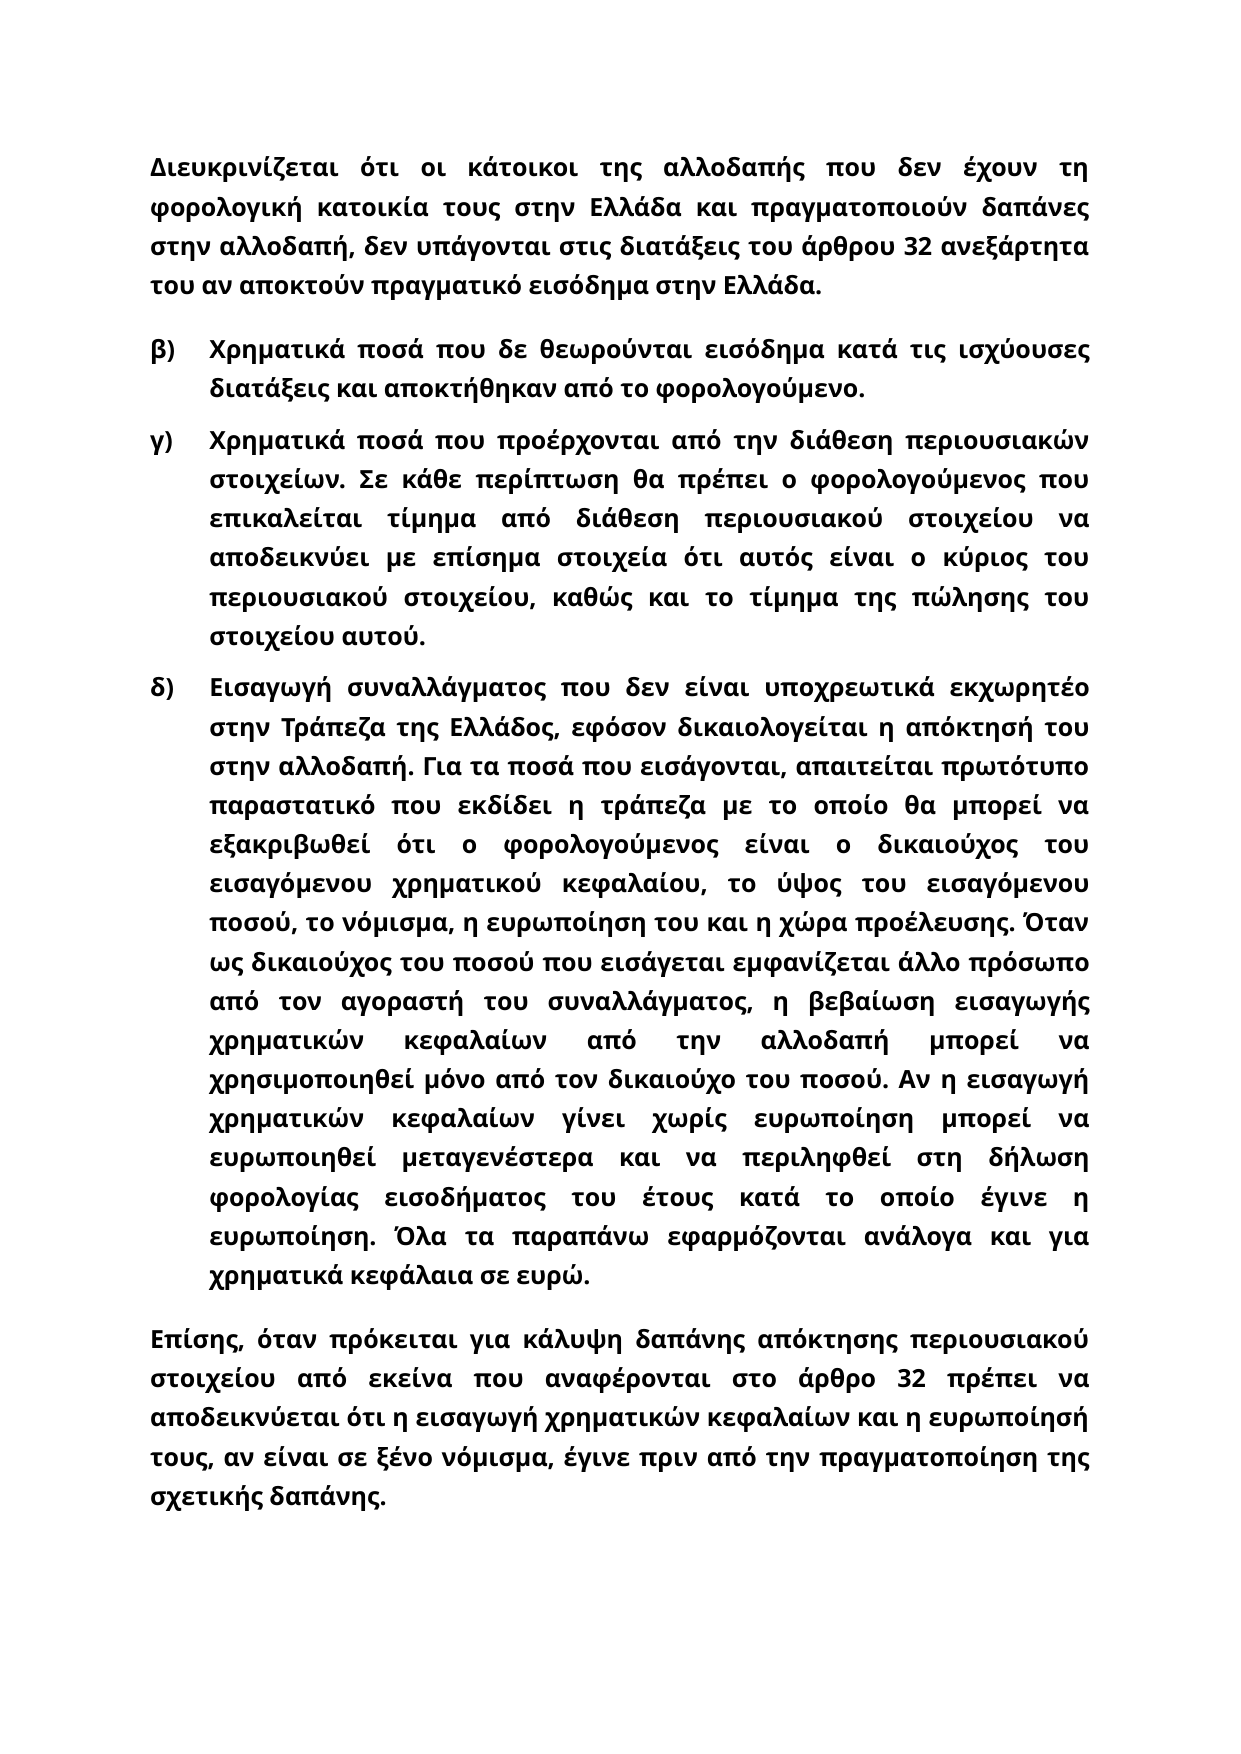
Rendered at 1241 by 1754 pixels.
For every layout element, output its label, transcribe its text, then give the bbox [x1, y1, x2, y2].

text Διευκρινίζεται ότι οι κάτοικοι της αλλοδαπής που δεν έχουν τη φορολογική κατοικία τους στην Ελλάδα και πραγματοποιούν δαπάνες στην αλλοδαπή, δεν υπάγονται στις διατάξεις του άρθρου 32 ανεξάρτητα του αν αποκτούν πραγματικό εισόδημα στην Ελλάδα. [150, 150, 1090, 302]
text Επίσης, όταν πρόκειται για κάλυψη δαπάνης απόκτησης περιουσιακού στοιχείου από εκείνα που αναφέρονται στο άρθρο 32 πρέπει να αποδεικνύεται ότι η εισαγωγή χρηματικών κεφαλαίων και η ευρωποίησή τους, αν είναι σε ξένο νόμισμα, έγινε πριν από την πραγματοποίηση της σχετικής δαπάνης. [150, 1322, 1090, 1512]
list γ) Χρηματικά ποσά που προέρχονται από την διάθεση περιουσιακών στοιχείων. Σε κάθε περίπτωση θα πρέπει ο φορολογούμενος που επικαλείται τίμημα από διάθεση περιουσιακού στοιχείου να αποδεικνύει με επίσημα στοιχεία ότι αυτός είναι ο κύριος του περιουσιακού στοιχείου, καθώς και το τίμημα της πώλησης του στοιχείου αυτού. [150, 422, 1090, 652]
list δ) Εισαγωγή συναλλάγματος που δεν είναι υποχρεωτικά εκχωρητέο στην Τράπεζα της Ελλάδος, εφόσον δικαιολογείται η απόκτησή του στην αλλοδαπή. Για τα ποσά που εισάγονται, απαιτείται πρωτότυπο παραστατικό που εκδίδει η τράπεζα με το οποίο θα μπορεί να εξακριβωθεί ότι ο φορολογούμενος είναι ο δικαιούχος του εισαγόμενου χρηματικού κεφαλαίου, το ύψος του εισαγόμενου ποσού, το νόμισμα, η ευρωποίηση του και η χώρα προέλευσης. Όταν ως δικαιούχος του ποσού που εισάγεται εμφανίζεται άλλο πρόσωπο από τον αγοραστή του συναλλάγματος, η βεβαίωση εισαγωγής χρηματικών κεφαλαίων από την αλλοδαπή μπορεί να χρησιμοποιηθεί μόνο από τον δικαιούχο του ποσού. Αν η εισαγωγή χρηματικών κεφαλαίων γίνει χωρίς ευρωποίηση μπορεί να ευρωποιηθεί μεταγενέστερα και να περιληφθεί στη δήλωση φορολογίας εισοδήματος του έτους κατά το οποίο έγινε η ευρωποίηση. Όλα τα παραπάνω εφαρμόζονται ανάλογα και για χρηματικά κεφάλαια σε ευρώ. [150, 670, 1090, 1292]
list β) Χρηματικά ποσά που δε θεωρούνται εισόδημα κατά τις ισχύουσες διατάξεις και αποκτήθηκαν από το φορολογούμενο. [150, 332, 1090, 405]
